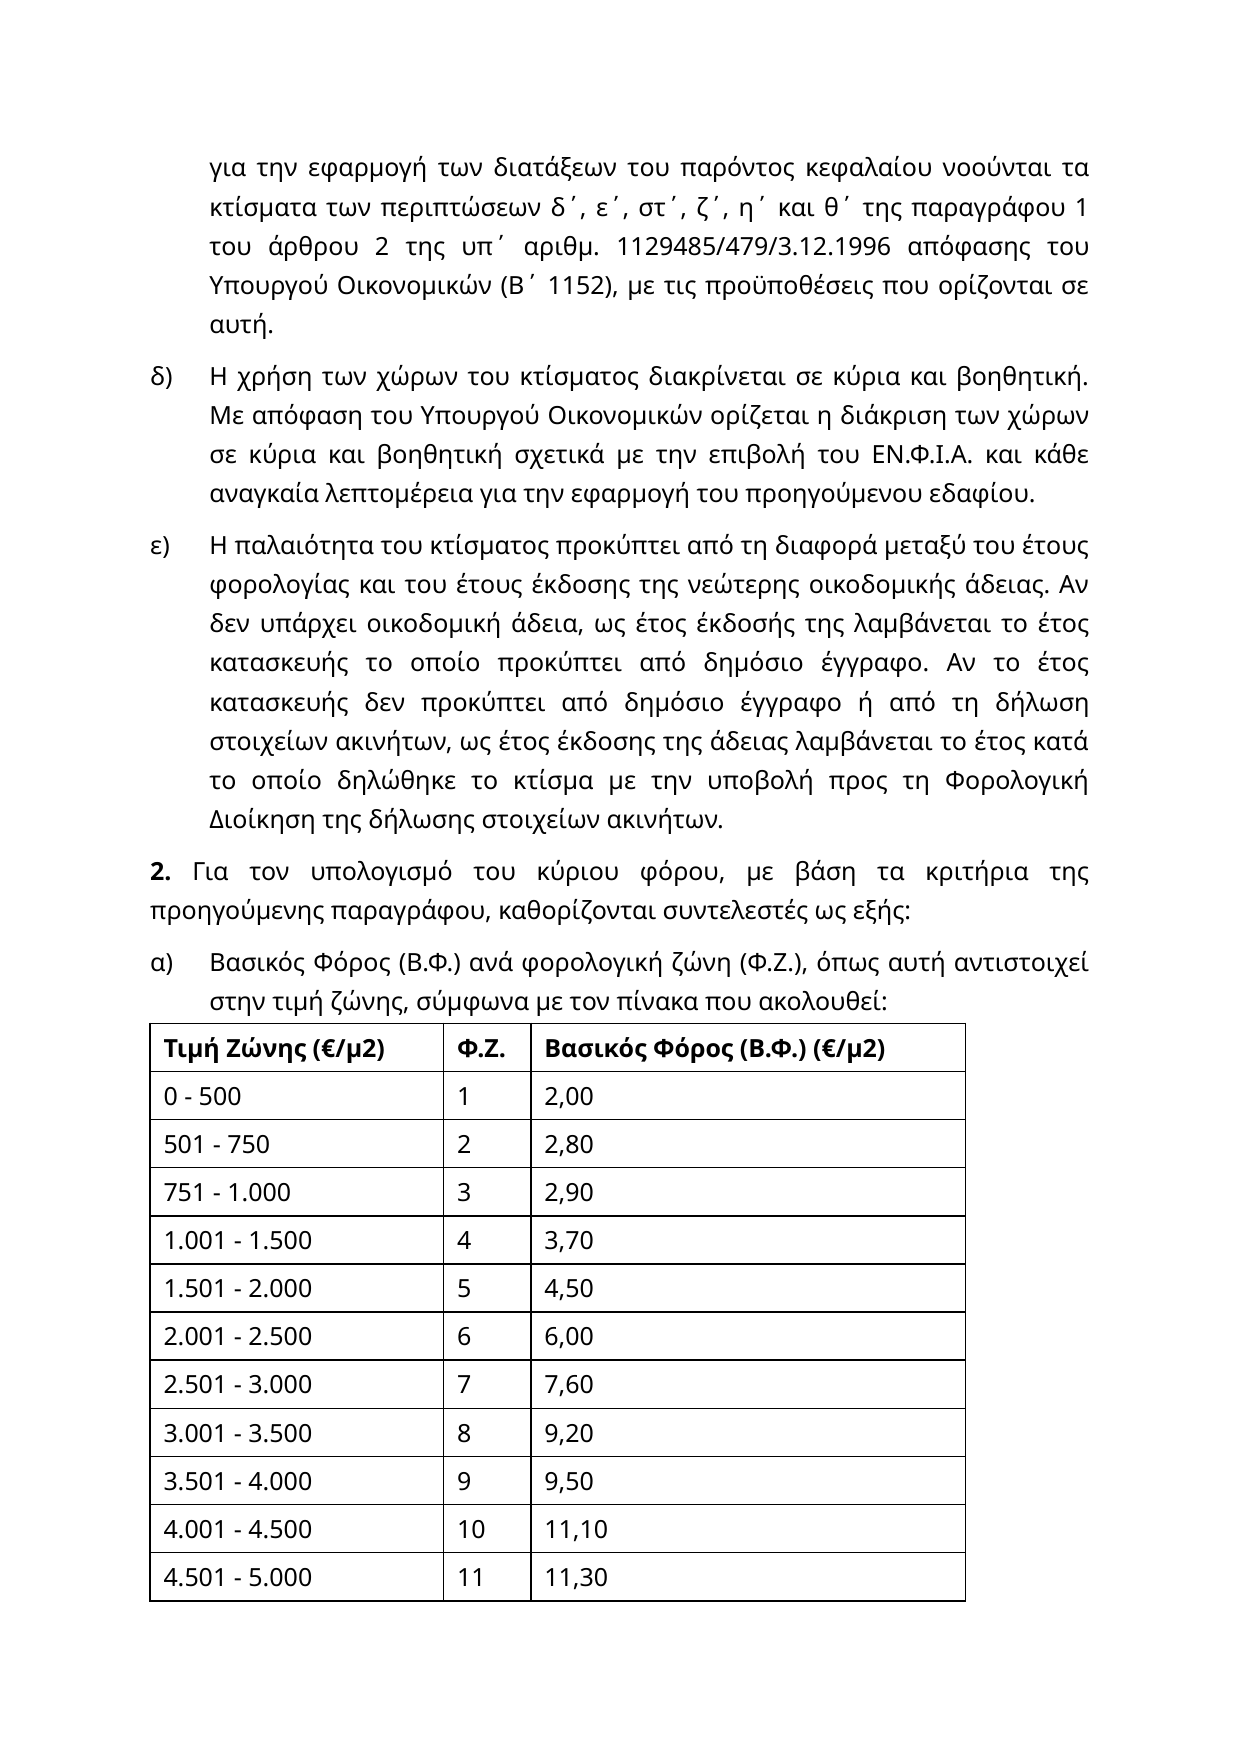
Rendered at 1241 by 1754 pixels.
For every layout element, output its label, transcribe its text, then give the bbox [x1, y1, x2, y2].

table_cell 9 [444, 1457, 530, 1504]
text 2. Για τον υπολογισμό του κύριου φόρου, με βάση τα κριτήρια της προηγούμενης παραγράφου, καθορίζονται συντελεστές ως εξής: [150, 853, 1090, 927]
list δ) Η χρήση των χώρων του κτίσματος διακρίνεται σε κύρια και βοηθητική. Με απόφαση του Υπουργού Οικονομικών ορίζεται η διάκριση των χώρων σε κύρια και βοηθητική σχετικά με την επιβολή του ΕΝ.Φ.Ι.Α. και κάθε αναγκαία λεπτομέρεια για την εφαρμογή του προηγούμενου εδαφίου. [150, 358, 1090, 510]
table_cell 11,30 [532, 1553, 965, 1600]
table_cell 1.001 - 1.500 [151, 1217, 443, 1263]
table_cell 7 [444, 1361, 530, 1407]
table_cell 501 - 750 [151, 1120, 443, 1167]
table_cell 4,50 [532, 1265, 965, 1311]
list α) Βασικός Φόρος (Β.Φ.) ανά φορολογική ζώνη (Φ.Ζ.), όπως αυτή αντιστοιχεί στην τιμή ζώνης, σύμφωνα με τον πίνακα που ακολουθεί: [150, 944, 1090, 1017]
table_cell 2 [444, 1120, 530, 1167]
table_cell 3.001 - 3.500 [151, 1409, 443, 1456]
table_cell 2,00 [532, 1072, 965, 1119]
table_cell 3 [444, 1168, 530, 1215]
table_header Τιμή Ζώνης (€/μ2) [151, 1024, 443, 1071]
list ε) Η παλαιότητα του κτίσματος προκύπτει από τη διαφορά μεταξύ του έτους φορολογίας και του έτους έκδοσης της νεώτερης οικοδομικής άδειας. Αν δεν υπάρχει οικοδομική άδεια, ως έτος έκδοσής της λαμβάνεται το έτος κατασκευής το οποίο προκύπτει από δημόσιο έγγραφο. Αν το έτος κατασκευής δεν προκύπτει από δημόσιο έγγραφο ή από τη δήλωση στοιχείων ακινήτων, ως έτος έκδοσης της άδειας λαμβάνεται το έτος κατά το οποίο δηλώθηκε το κτίσμα με την υποβολή προς τη Φορολογική Διοίκηση της δήλωσης στοιχείων ακινήτων. [150, 527, 1090, 836]
table_cell 9,20 [532, 1409, 965, 1456]
table_cell 2,80 [532, 1120, 965, 1167]
table_cell 6,00 [532, 1313, 965, 1359]
table_cell 4.001 - 4.500 [151, 1505, 443, 1552]
table_header Βασικός Φόρος (Β.Φ.) (€/μ2) [532, 1024, 965, 1071]
table_cell 7,60 [532, 1361, 965, 1407]
table_cell 2.501 - 3.000 [151, 1361, 443, 1407]
table_cell 2,90 [532, 1168, 965, 1215]
table_cell 10 [444, 1505, 530, 1552]
table_cell 6 [444, 1313, 530, 1359]
table_cell 0 - 500 [151, 1072, 443, 1119]
list για την εφαρμογή των διατάξεων του παρόντος κεφαλαίου νοούνται τα κτίσματα των περιπτώσεων δ΄, ε΄, στ΄, ζ΄, η΄ και θ΄ της παραγράφου 1 του άρθρου 2 της υπ΄ αριθμ. 1129485/479/3.12.1996 απόφασης του Υπουργού Οικονομικών (Β΄ 1152), με τις προϋποθέσεις που ορίζονται σε αυτή. [150, 150, 1090, 341]
table_cell 9,50 [532, 1457, 965, 1504]
table_cell 2.001 - 2.500 [151, 1313, 443, 1359]
table_cell 11 [444, 1553, 530, 1600]
table_cell 8 [444, 1409, 530, 1456]
table_header Φ.Ζ. [444, 1024, 530, 1071]
table_cell 4 [444, 1217, 530, 1263]
table_cell 1 [444, 1072, 530, 1119]
table_cell 11,10 [532, 1505, 965, 1552]
table_cell 3,70 [532, 1217, 965, 1263]
table_cell 4.501 - 5.000 [151, 1553, 443, 1600]
table_cell 3.501 - 4.000 [151, 1457, 443, 1504]
table_cell 1.501 - 2.000 [151, 1265, 443, 1311]
table_cell 751 - 1.000 [151, 1168, 443, 1215]
table_cell 5 [444, 1265, 530, 1311]
